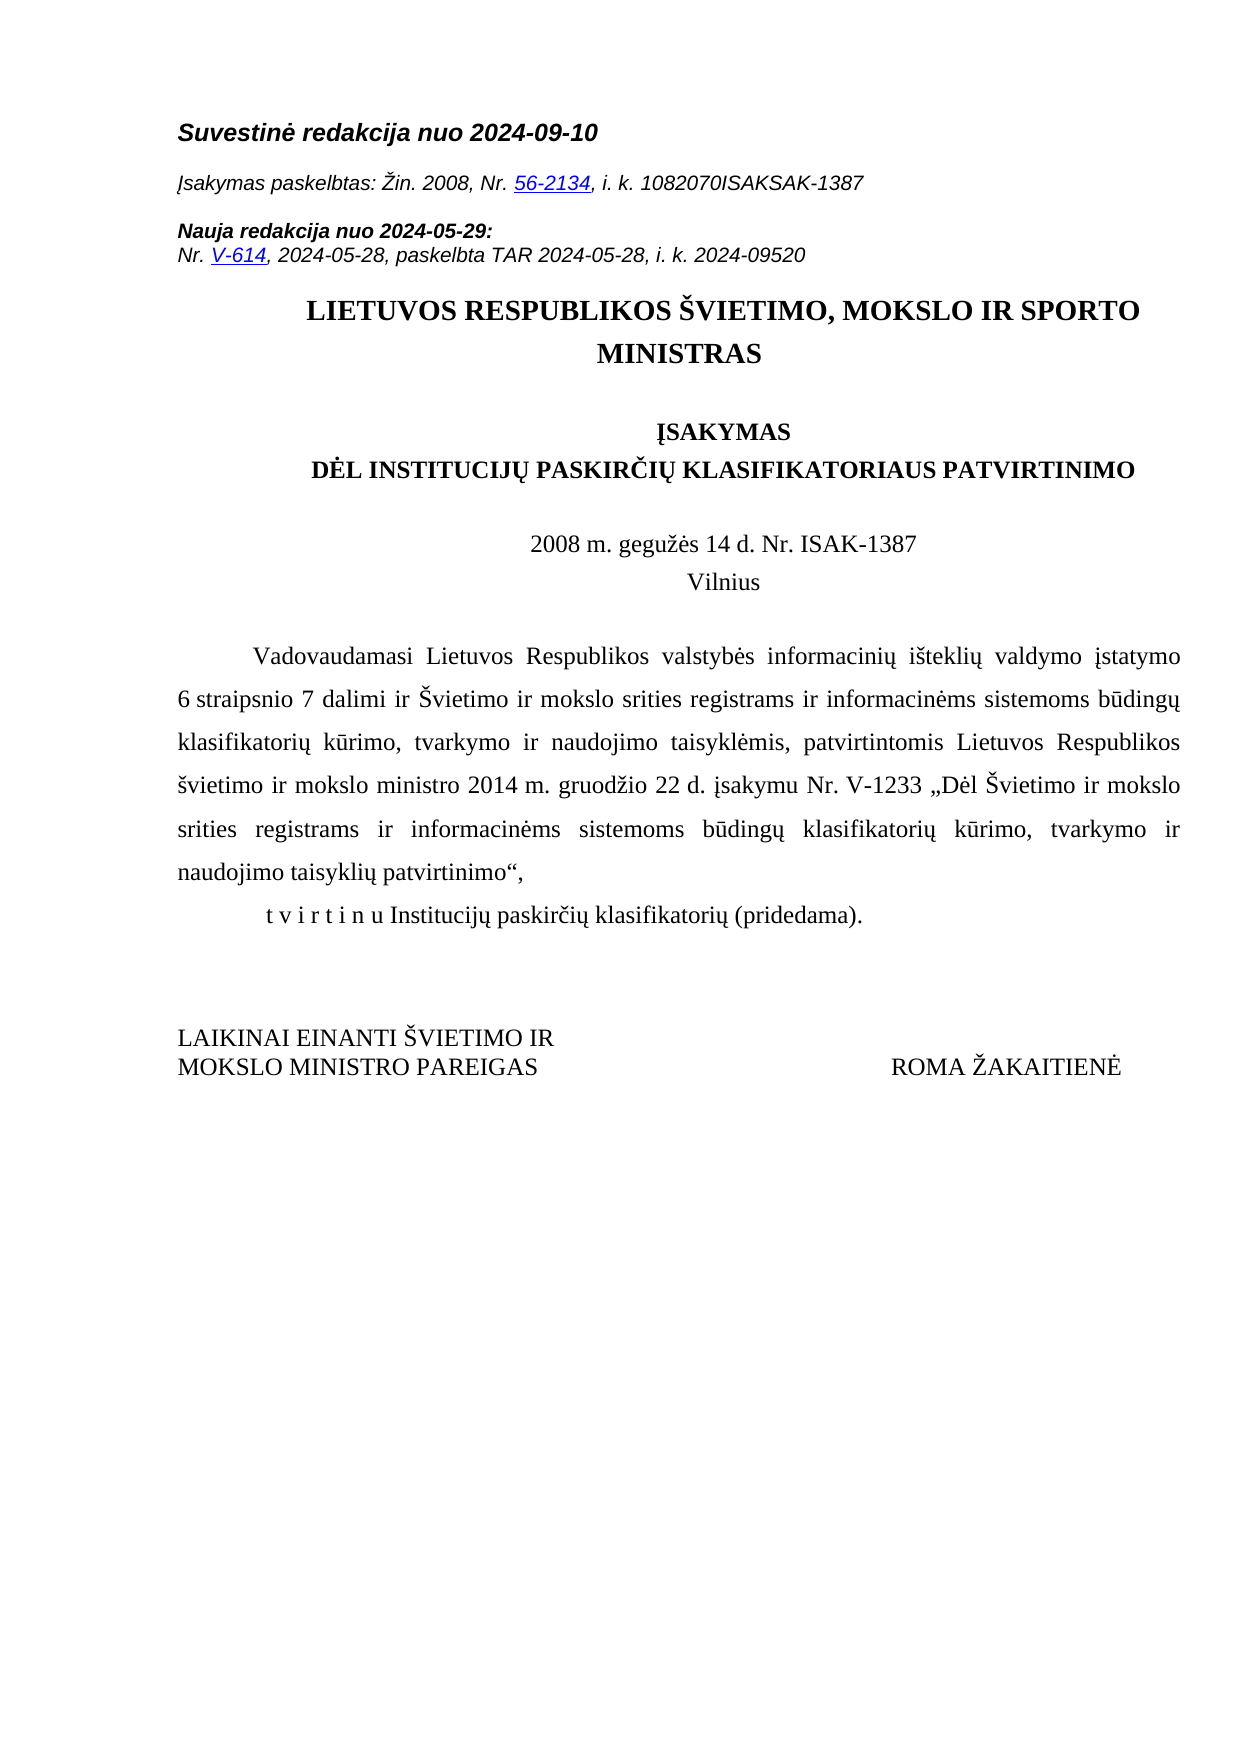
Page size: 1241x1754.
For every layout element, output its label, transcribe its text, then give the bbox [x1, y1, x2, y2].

text ĮSAKYMAS [177, 417, 1181, 446]
text Nauja redakcija nuo 2024-05-29: [177, 219, 1181, 243]
text LIETUVOS RESPUBLIKOS ŠVIETIMO, MOKSLO IR SPORTO MINISTRAS [177, 293, 1181, 370]
text Suvestinė redakcija nuo 2024-09-10 [177, 118, 1181, 147]
text LAIKINAI EINANTI ŠVIETIMO IR [177, 1023, 1181, 1052]
text Nr. V-614, 2024-05-28, paskelbta TAR 2024-05-28, i. k. 2024-09520 [177, 243, 1181, 267]
text Įsakymas paskelbtas: Žin. 2008, Nr. 56-2134, i. k. 1082070ISAKSAK-1387 [177, 171, 1181, 195]
text MOKSLO MINISTRO PAREIGAS ROMA ŽAKAITIENĖ [177, 1052, 1181, 1081]
text 2008 m. gegužės 14 d. Nr. ISAK-1387 [177, 529, 1181, 558]
text DĖL INSTITUCIJŲ PASKIRČIŲ KLASIFIKATORIAUS PATVIRTINIMO [177, 455, 1181, 483]
text tvirtinu Institucijų paskirčių klasifikatorių (pridedama). [177, 900, 1181, 929]
text Vadovaudamasi Lietuvos Respublikos valstybės informacinių išteklių valdymo įstatymo 6 straipsnio 7 dalimi ir Švietimo ir mokslo srities registrams ir informacinėms sistemoms būdingų klasifikatorių kūrimo, tvarkymo ir naudojimo taisyklėmis, patvirtintomis Lietuvos Respublikos švietimo ir mokslo ministro 2014 m. gruodžio 22 d. įsakymu Nr. V-1233 „Dėl Švietimo ir mokslo srities registrams ir informacinėms sistemoms būdingų klasifikatorių kūrimo, tvarkymo ir naudojimo taisyklių patvirtinimo“, [177, 641, 1181, 886]
text Vilnius [177, 567, 1181, 595]
